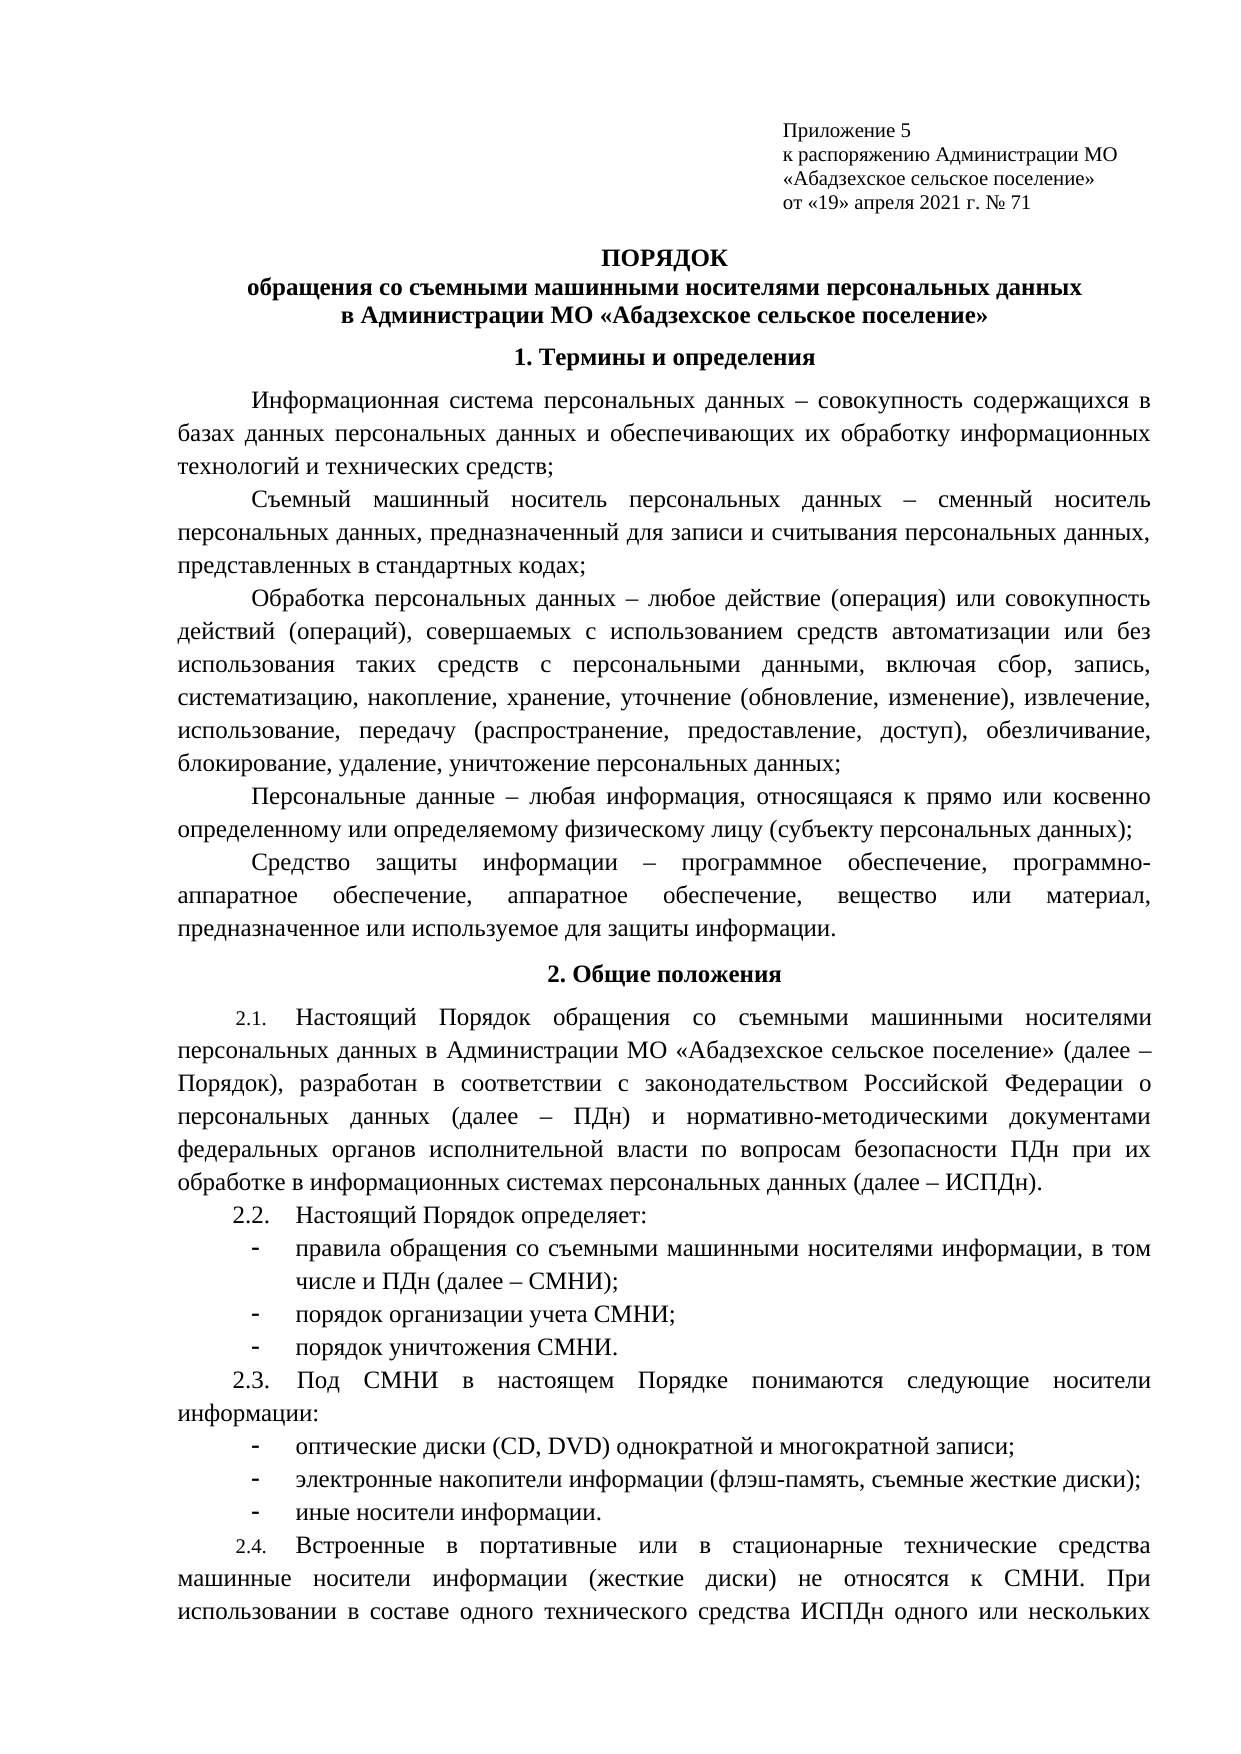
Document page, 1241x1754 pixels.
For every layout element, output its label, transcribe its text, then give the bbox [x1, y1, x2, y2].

subtitle 1. Термины и определения [177, 342, 1152, 371]
list оптические диски (CD, DVD) однократной и многократной записи; [251, 1431, 1152, 1460]
list правила обращения со съемными машинными носителями информации, в том числе и ПДн (далее – СМНИ); [251, 1233, 1152, 1295]
list Настоящий Порядок определяет: [177, 1200, 1152, 1229]
list электронные накопители информации (флэш-память, съемные жесткие диски); [251, 1464, 1152, 1493]
text обращения со съемными машинными носителями персональных данных [177, 272, 1152, 301]
list порядок организации учета СМНИ; [251, 1299, 1152, 1328]
text в Администрации МО «Абадзехское сельское поселение» [177, 301, 1152, 329]
text Информационная система персональных данных – совокупность содержащихся в базах данных персональных данных и обеспечивающих их обработку информационных технологий и технических средств; [177, 385, 1152, 480]
list Настоящий Порядок обращения со съемными машинными носителями персональных данных в Администрации МО «Абадзехское сельское поселение» (далее – Порядок), разработан в соответствии с законодательством Российской Федерации о персональных данных (далее – ПДн) и нормативно-методическими документами федеральных органов исполнительной власти по вопросам безопасности ПДн при их обработке в информационных системах персональных данных (далее – ИСПДн). [177, 1002, 1152, 1196]
text Съемный машинный носитель персональных данных – сменный носитель персональных данных, предназначенный для записи и считывания персональных данных, представленных в стандартных кодах; [177, 484, 1152, 579]
list порядок уничтожения СМНИ. [251, 1332, 1152, 1361]
text Приложение 5 [783, 118, 1152, 142]
list иные носители информации. [251, 1497, 1152, 1526]
text Персональные данные – любая информация, относящаяся к прямо или косвенно определенному или определяемому физическому лицу (субъекту персональных данных); [177, 781, 1152, 843]
list Под СМНИ в настоящем Порядке понимаются следующие носители информации: [177, 1365, 1152, 1427]
list Встроенные в портативные или в стационарные технические средства машинные носители информации (жесткие диски) не относятся к СМНИ. При использовании в составе одного технического средства ИСПДн одного или нескольких [177, 1530, 1152, 1625]
text Обработка персональных данных – любое действие (операция) или совокупность действий (операций), совершаемых с использованием средств автоматизации или без использования таких средств с персональными данными, включая сбор, запись, систематизацию, накопление, хранение, уточнение (обновление, изменение), извлечение, использование, передачу (распространение, предоставление, доступ), обезличивание, блокирование, удаление, уничтожение персональных данных; [177, 583, 1152, 777]
subtitle 2. Общие положения [177, 959, 1152, 988]
text к распоряжению Администрации МО «Абадзехское сельское поселение» [783, 142, 1152, 190]
text от «19» апреля 2021 г. № 71 [783, 190, 1152, 214]
text Средство защиты информации – программное обеспечение, программно-аппаратное обеспечение, аппаратное обеспечение, вещество или материал, предназначенное или используемое для защиты информации. [177, 847, 1152, 942]
text ПОРЯДОК [177, 243, 1152, 272]
